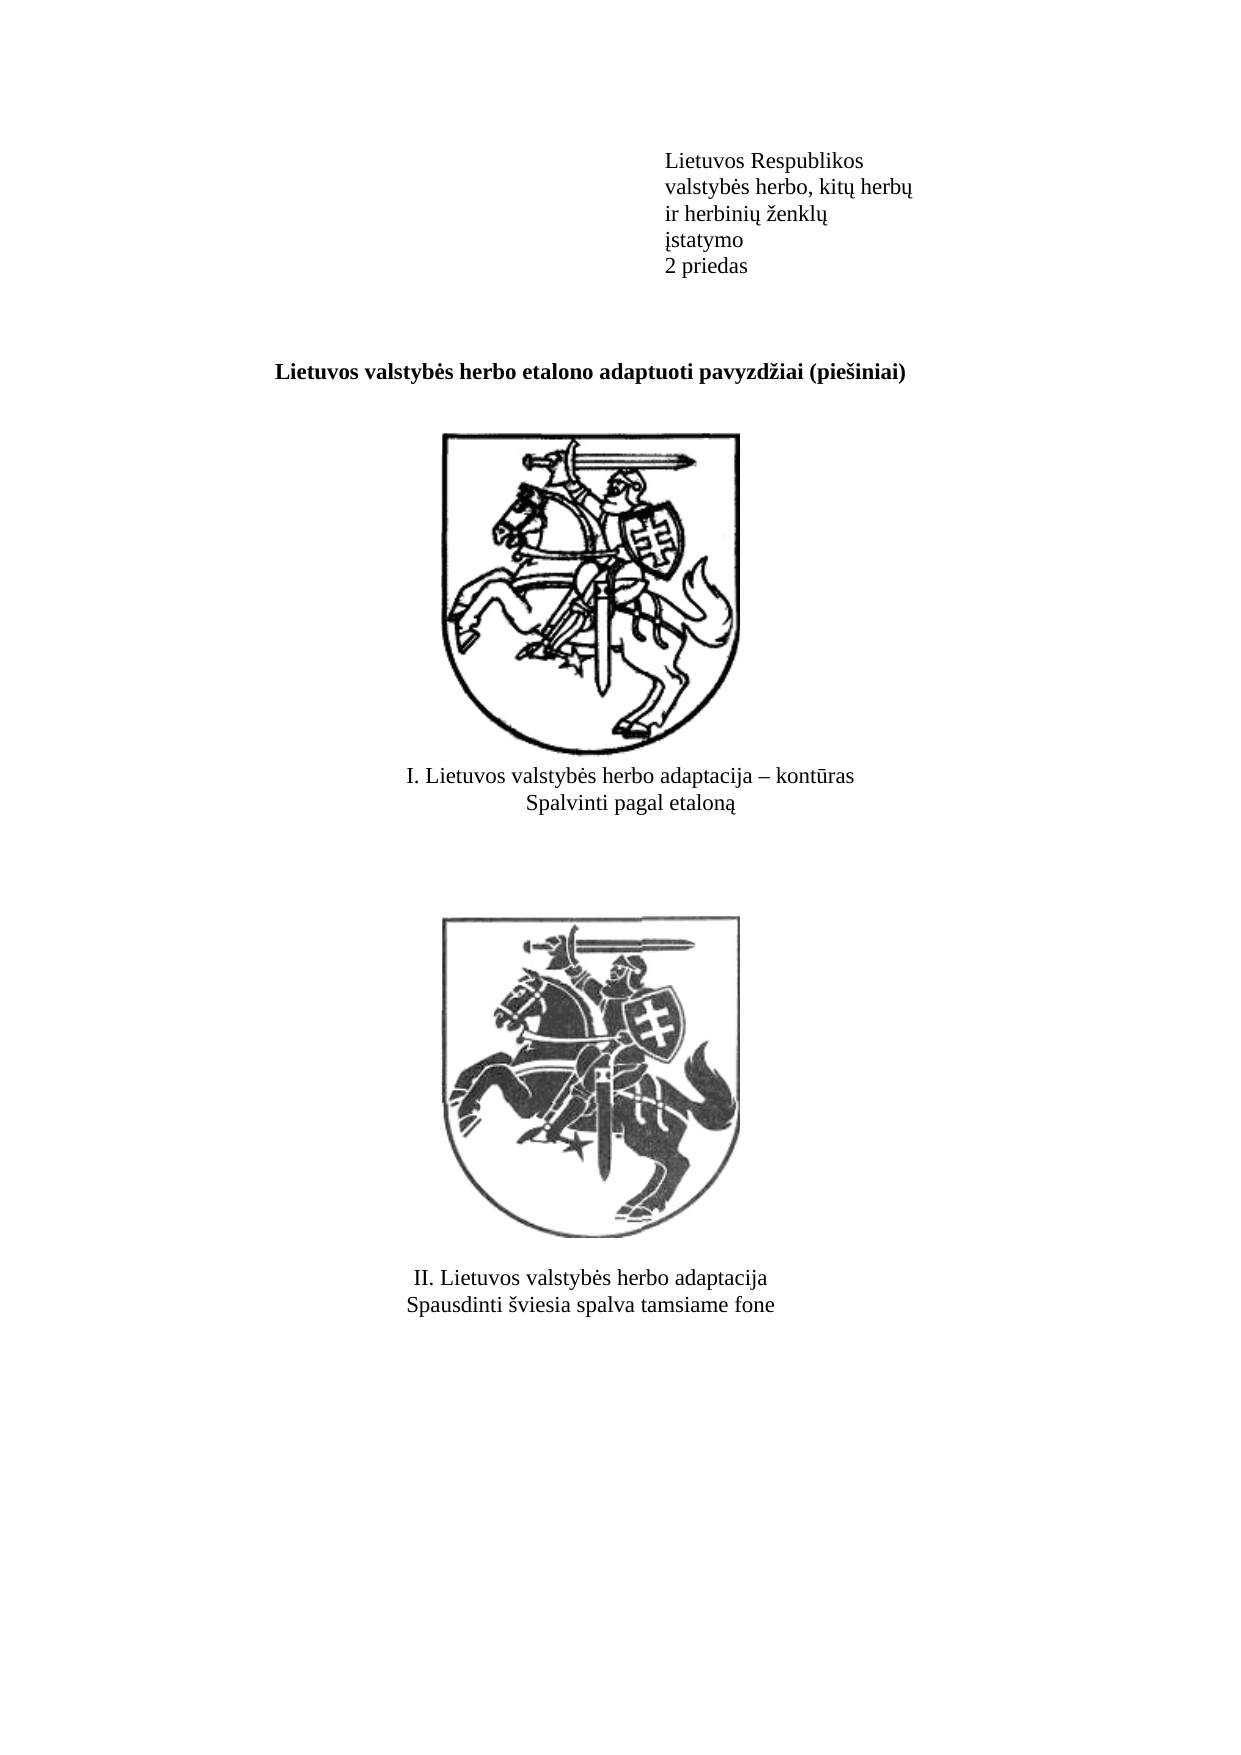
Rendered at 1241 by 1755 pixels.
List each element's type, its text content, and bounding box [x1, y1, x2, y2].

text Lietuvos Respublikos [59, 147, 1122, 173]
text Lietuvos valstybės herbo etalono adaptuoti pavyzdžiai (piešiniai) [59, 358, 1122, 384]
text II. Lietuvos valstybės herbo adaptacija [59, 1264, 1122, 1291]
text valstybės herbo, kitų herbų [59, 173, 1122, 199]
text ir herbinių ženklų [59, 199, 1122, 226]
text I. Lietuvos valstybės herbo adaptacija – kontūras [59, 762, 1202, 788]
text 2 priedas [59, 252, 1122, 279]
text įstatymo [59, 226, 1122, 252]
text Spalvinti pagal etaloną [59, 788, 1202, 815]
text Spausdinti šviesia spalva tamsiame fone [59, 1291, 1122, 1317]
